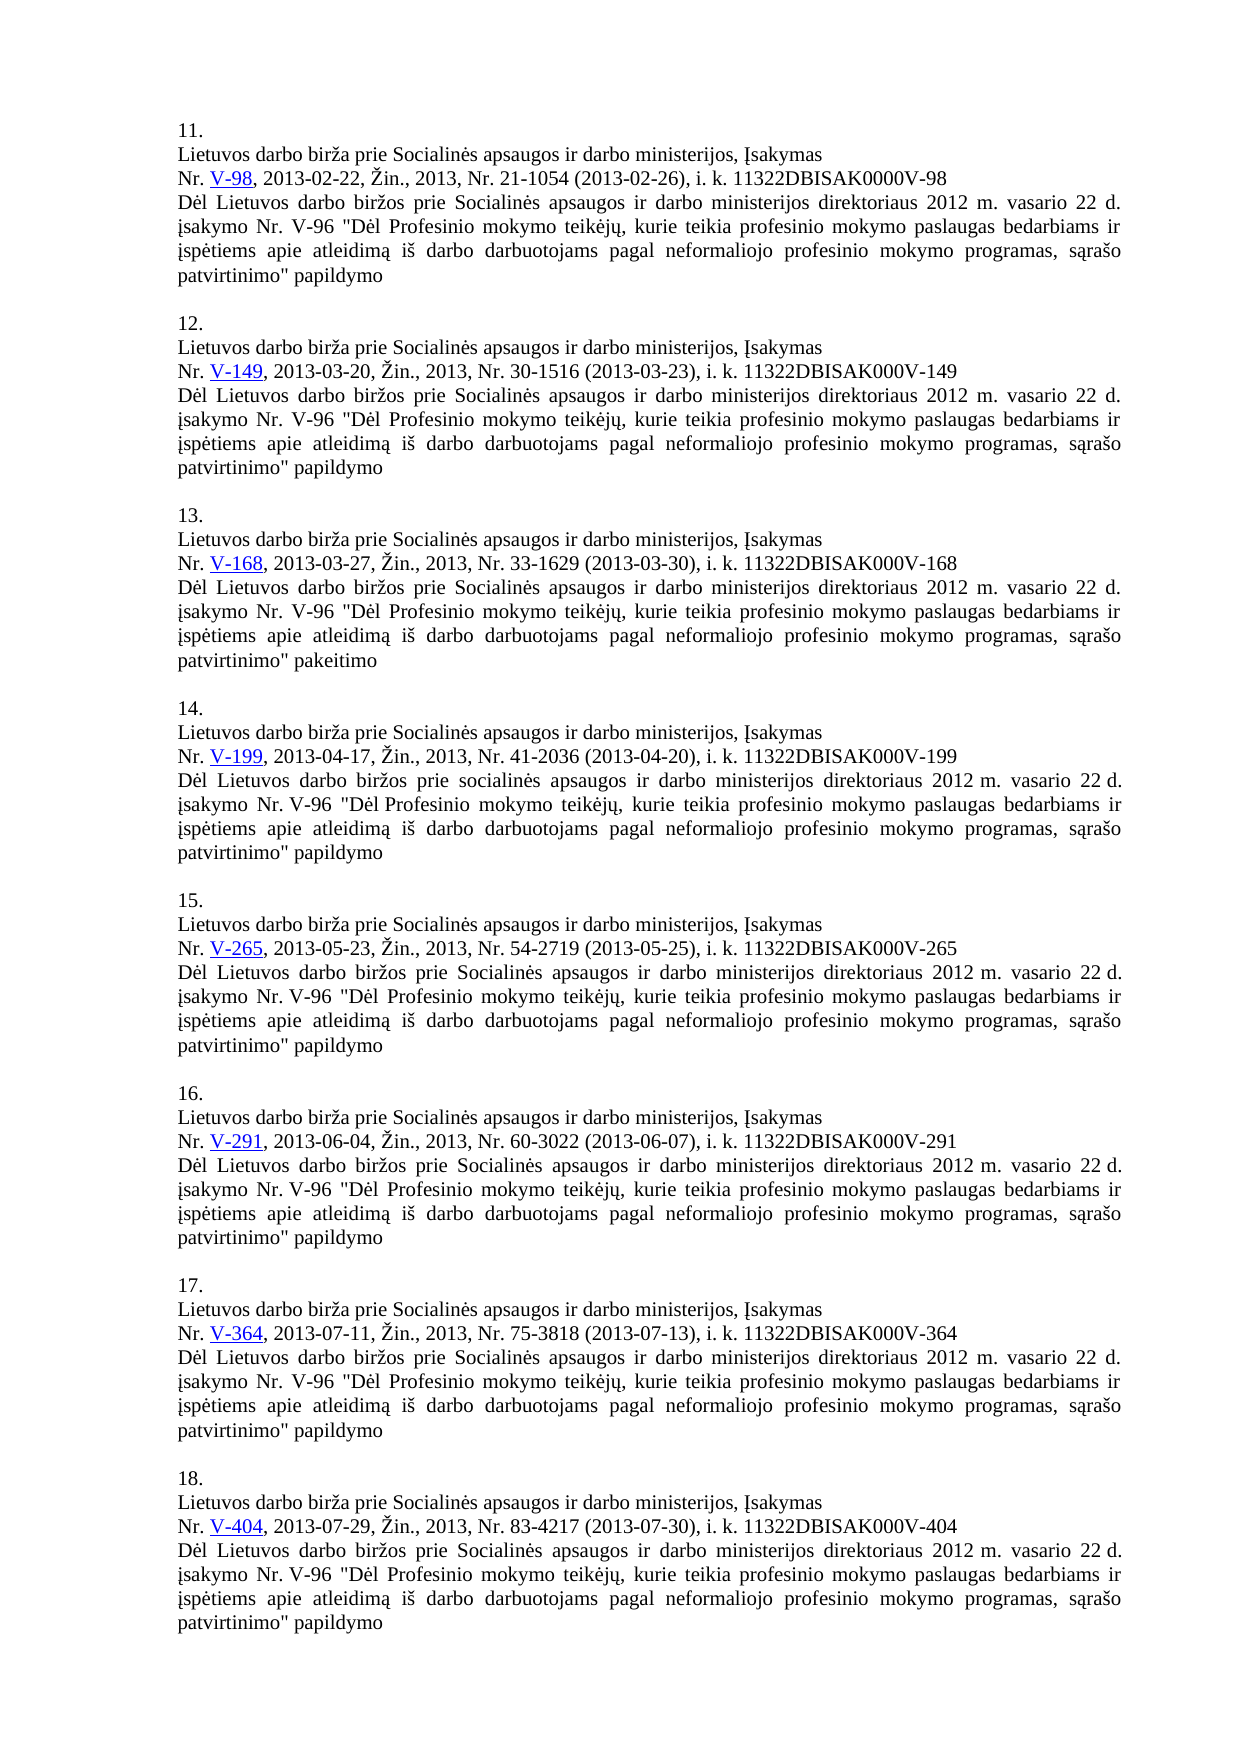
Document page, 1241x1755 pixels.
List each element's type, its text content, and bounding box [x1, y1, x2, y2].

text Dėl Lietuvos darbo biržos prie Socialinės apsaugos ir darbo ministerijos direktoriaus 2012 m. vasario 22 d. įsakymo Nr. V-96 "Dėl Profesinio mokymo teikėjų, kurie teikia profesinio mokymo paslaugas bedarbiams ir įspėtiems apie atleidimą iš darbo darbuotojams pagal neformaliojo profesinio mokymo programas, sąrašo patvirtinimo" papildymo [177, 1538, 1122, 1634]
text Dėl Lietuvos darbo biržos prie Socialinės apsaugos ir darbo ministerijos direktoriaus 2012 m. vasario 22 d. įsakymo Nr. V-96 "Dėl Profesinio mokymo teikėjų, kurie teikia profesinio mokymo paslaugas bedarbiams ir įspėtiems apie atleidimą iš darbo darbuotojams pagal neformaliojo profesinio mokymo programas, sąrašo patvirtinimo" papildymo [177, 383, 1122, 479]
text Dėl Lietuvos darbo biržos prie socialinės apsaugos ir darbo ministerijos direktoriaus 2012 m. vasario 22 d. įsakymo Nr. V-96 "Dėl Profesinio mokymo teikėjų, kurie teikia profesinio mokymo paslaugas bedarbiams ir įspėtiems apie atleidimą iš darbo darbuotojams pagal neformaliojo profesinio mokymo programas, sąrašo patvirtinimo" papildymo [177, 768, 1122, 864]
text Nr. V-404, 2013-07-29, Žin., 2013, Nr. 83-4217 (2013-07-30), i. k. 11322DBISAK000V-404 [177, 1514, 1122, 1538]
text Dėl Lietuvos darbo biržos prie Socialinės apsaugos ir darbo ministerijos direktoriaus 2012 m. vasario 22 d. įsakymo Nr. V-96 "Dėl Profesinio mokymo teikėjų, kurie teikia profesinio mokymo paslaugas bedarbiams ir įspėtiems apie atleidimą iš darbo darbuotojams pagal neformaliojo profesinio mokymo programas, sąrašo patvirtinimo" papildymo [177, 960, 1122, 1057]
text 18. [177, 1466, 1122, 1490]
text Lietuvos darbo birža prie Socialinės apsaugos ir darbo ministerijos, Įsakymas [177, 720, 1122, 744]
text Nr. V-291, 2013-06-04, Žin., 2013, Nr. 60-3022 (2013-06-07), i. k. 11322DBISAK000V-291 [177, 1129, 1122, 1153]
text Lietuvos darbo birža prie Socialinės apsaugos ir darbo ministerijos, Įsakymas [177, 527, 1122, 551]
text Lietuvos darbo birža prie Socialinės apsaugos ir darbo ministerijos, Įsakymas [177, 1105, 1122, 1129]
text Nr. V-149, 2013-03-20, Žin., 2013, Nr. 30-1516 (2013-03-23), i. k. 11322DBISAK000V-149 [177, 359, 1122, 383]
text Lietuvos darbo birža prie Socialinės apsaugos ir darbo ministerijos, Įsakymas [177, 1297, 1122, 1321]
text Lietuvos darbo birža prie Socialinės apsaugos ir darbo ministerijos, Įsakymas [177, 142, 1122, 166]
text Lietuvos darbo birža prie Socialinės apsaugos ir darbo ministerijos, Įsakymas [177, 912, 1122, 936]
text Dėl Lietuvos darbo biržos prie Socialinės apsaugos ir darbo ministerijos direktoriaus 2012 m. vasario 22 d. įsakymo Nr. V-96 "Dėl Profesinio mokymo teikėjų, kurie teikia profesinio mokymo paslaugas bedarbiams ir įspėtiems apie atleidimą iš darbo darbuotojams pagal neformaliojo profesinio mokymo programas, sąrašo patvirtinimo" papildymo [177, 190, 1122, 287]
text 11. [177, 118, 1122, 142]
text Nr. V-168, 2013-03-27, Žin., 2013, Nr. 33-1629 (2013-03-30), i. k. 11322DBISAK000V-168 [177, 551, 1122, 575]
text 16. [177, 1081, 1122, 1105]
text 15. [177, 888, 1122, 912]
text Dėl Lietuvos darbo biržos prie Socialinės apsaugos ir darbo ministerijos direktoriaus 2012 m. vasario 22 d. įsakymo Nr. V-96 "Dėl Profesinio mokymo teikėjų, kurie teikia profesinio mokymo paslaugas bedarbiams ir įspėtiems apie atleidimą iš darbo darbuotojams pagal neformaliojo profesinio mokymo programas, sąrašo patvirtinimo" pakeitimo [177, 575, 1122, 672]
text 12. [177, 311, 1122, 335]
text Dėl Lietuvos darbo biržos prie Socialinės apsaugos ir darbo ministerijos direktoriaus 2012 m. vasario 22 d. įsakymo Nr. V-96 "Dėl Profesinio mokymo teikėjų, kurie teikia profesinio mokymo paslaugas bedarbiams ir įspėtiems apie atleidimą iš darbo darbuotojams pagal neformaliojo profesinio mokymo programas, sąrašo patvirtinimo" papildymo [177, 1345, 1122, 1442]
text 14. [177, 696, 1122, 720]
text 13. [177, 503, 1122, 527]
text 17. [177, 1273, 1122, 1297]
text Lietuvos darbo birža prie Socialinės apsaugos ir darbo ministerijos, Įsakymas [177, 1490, 1122, 1514]
text Dėl Lietuvos darbo biržos prie Socialinės apsaugos ir darbo ministerijos direktoriaus 2012 m. vasario 22 d. įsakymo Nr. V-96 "Dėl Profesinio mokymo teikėjų, kurie teikia profesinio mokymo paslaugas bedarbiams ir įspėtiems apie atleidimą iš darbo darbuotojams pagal neformaliojo profesinio mokymo programas, sąrašo patvirtinimo" papildymo [177, 1153, 1122, 1249]
text Nr. V-98, 2013-02-22, Žin., 2013, Nr. 21-1054 (2013-02-26), i. k. 11322DBISAK0000V-98 [177, 166, 1122, 190]
text Lietuvos darbo birža prie Socialinės apsaugos ir darbo ministerijos, Įsakymas [177, 335, 1122, 359]
text Nr. V-364, 2013-07-11, Žin., 2013, Nr. 75-3818 (2013-07-13), i. k. 11322DBISAK000V-364 [177, 1321, 1122, 1345]
text Nr. V-265, 2013-05-23, Žin., 2013, Nr. 54-2719 (2013-05-25), i. k. 11322DBISAK000V-265 [177, 936, 1122, 960]
text Nr. V-199, 2013-04-17, Žin., 2013, Nr. 41-2036 (2013-04-20), i. k. 11322DBISAK000V-199 [177, 744, 1122, 768]
